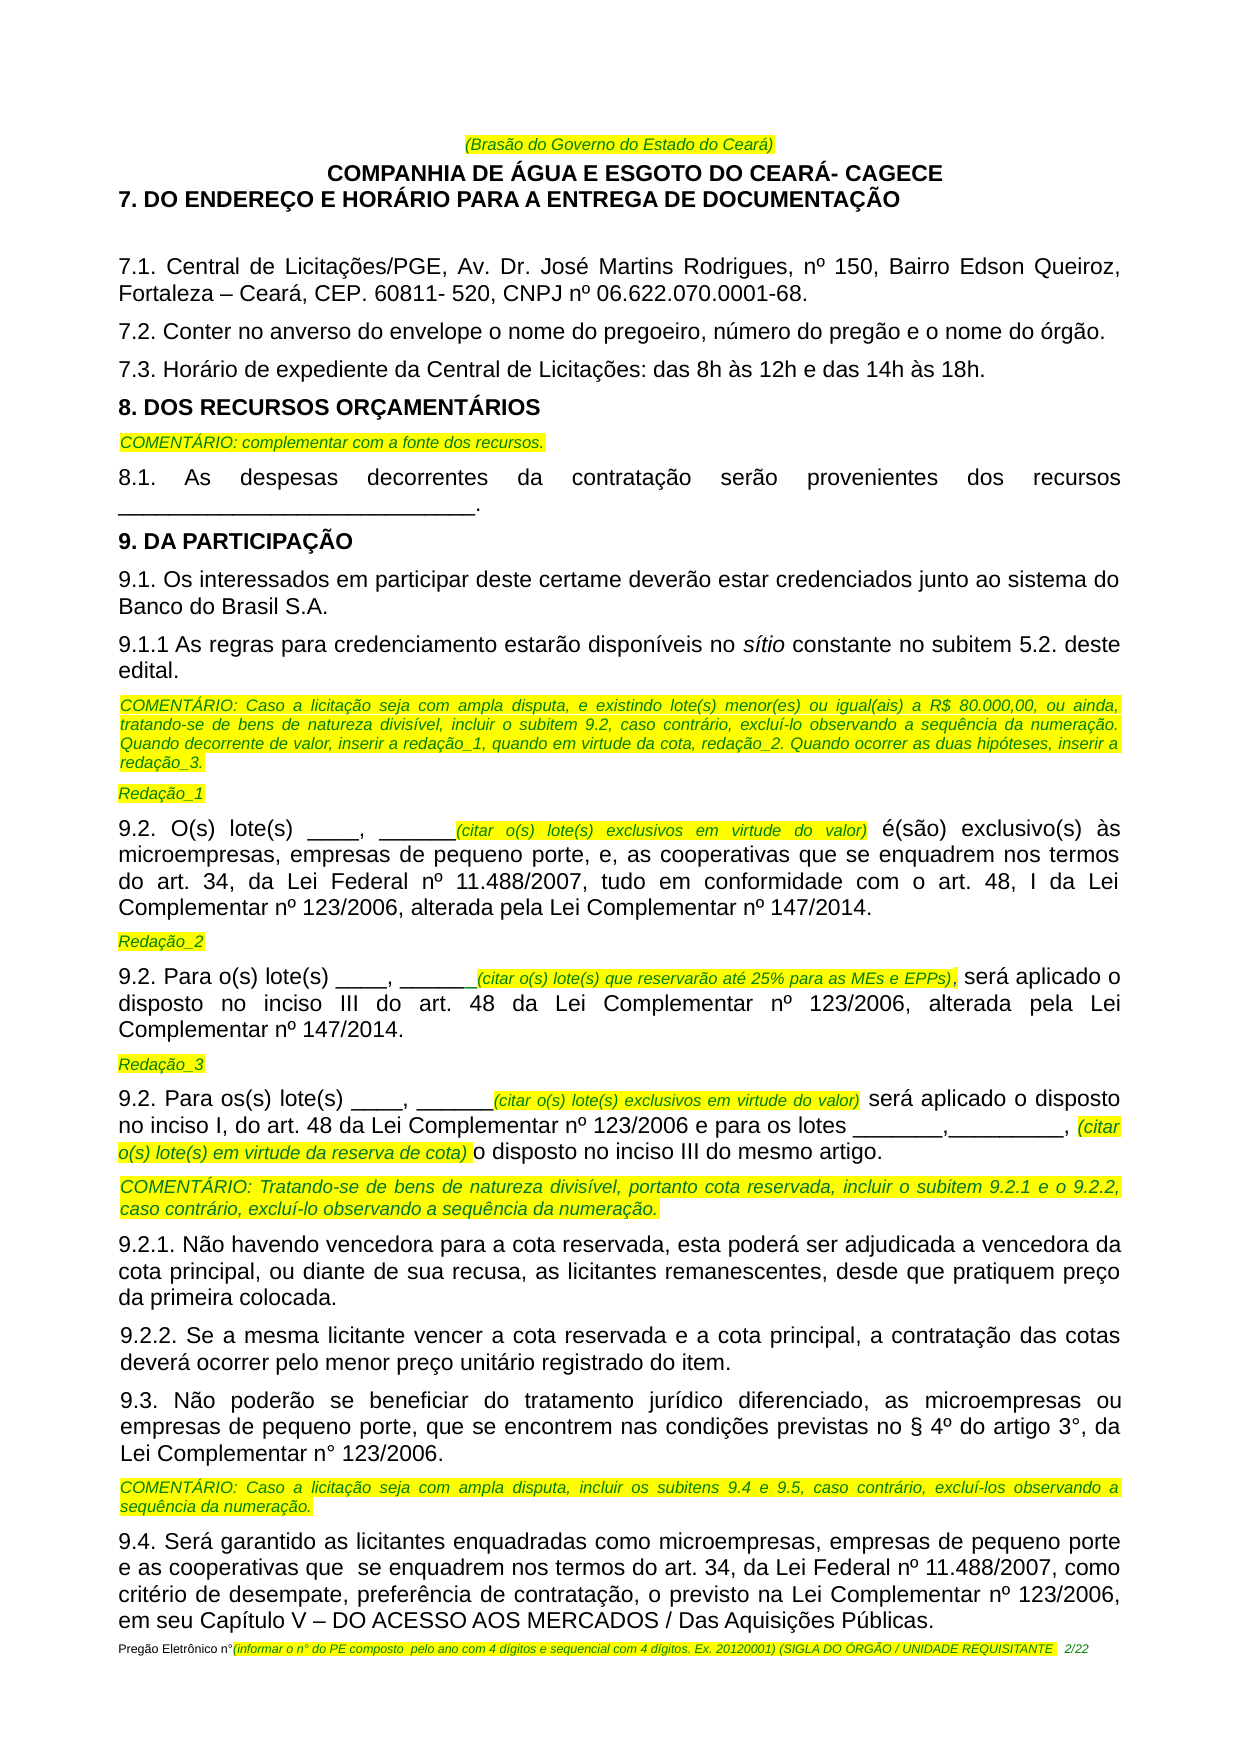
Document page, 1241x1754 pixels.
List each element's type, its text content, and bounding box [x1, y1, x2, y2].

text 9.4. Será garantido as licitantes enquadradas como microempresas, empresas de pequeno porte e as cooperativas que se enquadrem nos termos do art. 34, da Lei Federal nº 11.488/2007, como critério de desempate, preferência de contratação, o previsto na Lei Complementar nº 123/2006, em seu Capítulo V – DO ACESSO AOS MERCADOS / Das Aquisições Públicas. [118, 1528, 1122, 1633]
text 9.1.1 As regras para credenciamento estarão disponíveis no sítio constante no subitem 5.2. deste edital. [118, 631, 1121, 683]
text 9.3. Não poderão se beneficiar do tratamento jurídico diferenciado, as microempresas ou empresas de pequeno porte, que se encontrem nas condições previstas no § 4º do artigo 3°, da Lei Complementar n° 123/2006. [120, 1387, 1122, 1466]
text 9.2. O(s) lote(s) ____, ______(citar o(s) lote(s) exclusivos em virtude do valor) é(são) exclusivo(s) às microempresas, empresas de pequeno porte, e, as cooperativas que se enquadrem nos termos do art. 34, da Lei Federal nº 11.488/2007, tudo em conformidade com o art. 48, I da Lei Complementar nº 123/2006, alterada pela Lei Complementar nº 147/2014. [118, 815, 1121, 920]
text COMENTÁRIO: Caso a licitação seja com ampla disputa, e existindo lote(s) menor(es) ou igual(ais) a R$ 80.000,00, ou ainda, tratando-se de bens de natureza divisível, incluir o subitem 9.2, caso contrário, excluí-lo observando a sequência da numeração. Quando decorrente de valor, inserir a redação_1, quando em virtude da cota, redação_2. Quando ocorrer as duas hipóteses, inserir a redação_3. [120, 695, 1122, 772]
text 9.2. Para os(s) lote(s) ____, ______(citar o(s) lote(s) exclusivos em virtude do valor) será aplicado o disposto no inciso I, do art. 48 da Lei Complementar nº 123/2006 e para os lotes _______,_________, (citar o(s) lote(s) em virtude da reserva de cota) o disposto no inciso III do mesmo artigo. [118, 1085, 1121, 1164]
text COMENTÁRIO: Caso a licitação seja com ampla disputa, incluir os subitens 9.4 e 9.5, caso contrário, excluí-los observando a sequência da numeração. [120, 1478, 1122, 1516]
text 9.2.2. Se a mesma licitante vencer a cota reservada e a cota principal, a contratação das cotas deverá ocorrer pelo menor preço unitário registrado do item. [120, 1322, 1122, 1375]
text 9.2.1. Não havendo vencedora para a cota reservada, esta poderá ser adjudicada a vencedora da cota principal, ou diante de sua recusa, as licitantes remanescentes, desde que pratiquem preço da primeira colocada. [118, 1231, 1122, 1310]
text COMENTÁRIO: Tratando-se de bens de natureza divisível, portanto cota reservada, incluir o subitem 9.2.1 e o 9.2.2, caso contrário, excluí-lo observando a sequência da numeração. [120, 1176, 1122, 1219]
text 7. DO ENDEREÇO E HORÁRIO PARA A ENTREGA DE DOCUMENTAÇÃO [118, 186, 1122, 212]
text 8.1. As despesas decorrentes da contratação serão provenientes dos recursos ____________________________. [118, 463, 1122, 516]
text Redação_1 [118, 784, 1121, 803]
text Redação_3 [118, 1054, 1121, 1073]
text Redação_2 [118, 932, 1121, 951]
text 7.2. Conter no anverso do envelope o nome do pregoeiro, número do pregão e o nome do órgão. [118, 318, 1122, 344]
text 7.1. Central de Licitações/PGE, Av. Dr. José Martins Rodrigues, nº 150, Bairro Edson Queiroz, Fortaleza – Ceará, CEP. 60811- 520, CNPJ nº 06.622.070.0001-68. [118, 253, 1122, 306]
text 7.3. Horário de expediente da Central de Licitações: das 8h às 12h e das 14h às 18h. [118, 356, 1122, 382]
text 9.2. Para o(s) lote(s) ____, ______(citar o(s) lote(s) que reservarão até 25% para as MEs e EPPs), será aplicado o disposto no inciso III do art. 48 da Lei Complementar nº 123/2006, alterada pela Lei Complementar nº 147/2014. [118, 963, 1121, 1042]
text 9.1. Os interessados em participar deste certame deverão estar credenciados junto ao sistema do Banco do Brasil S.A. [118, 566, 1121, 619]
text 9. DA PARTICIPAÇÃO [118, 528, 1122, 554]
text 8. DOS RECURSOS ORÇAMENTÁRIOS [118, 394, 1122, 421]
text COMENTÁRIO: complementar com a fonte dos recursos. [120, 432, 1122, 452]
